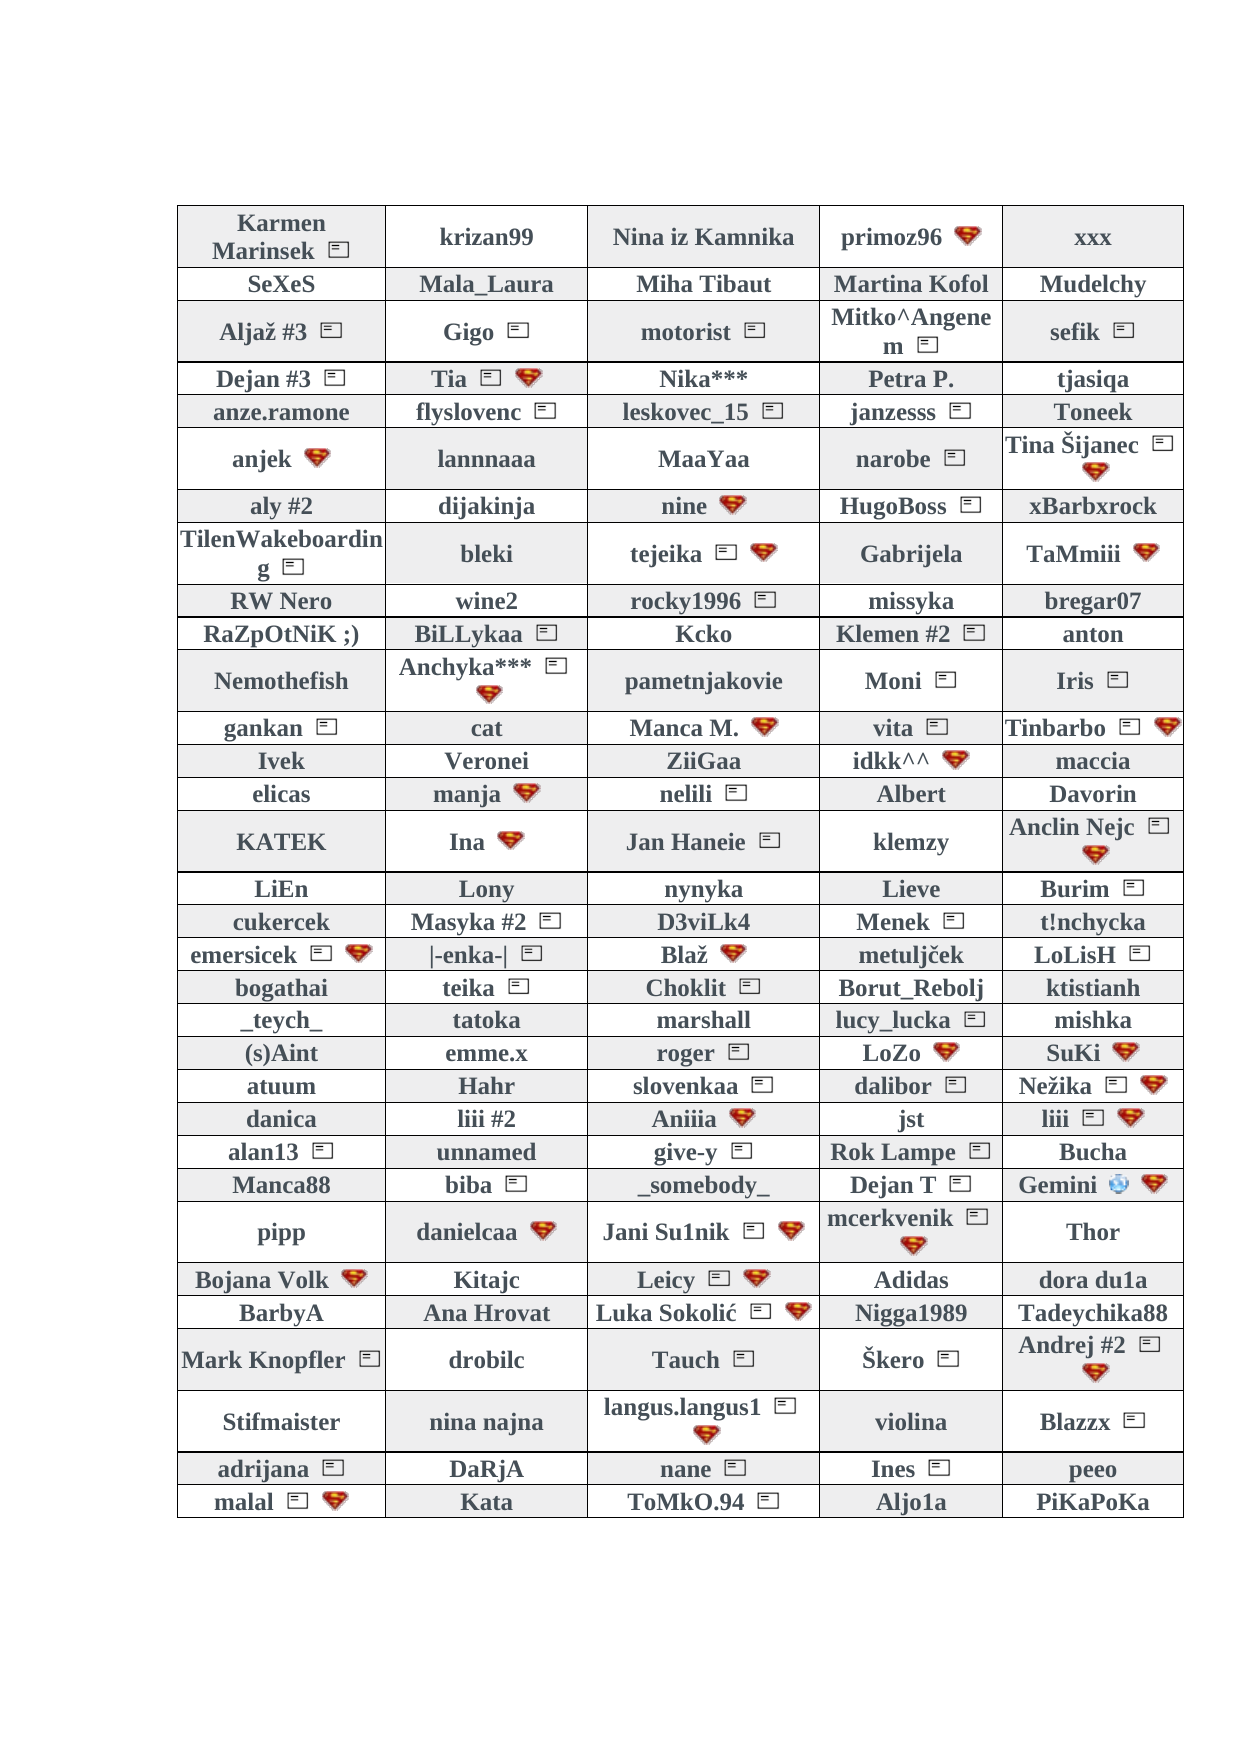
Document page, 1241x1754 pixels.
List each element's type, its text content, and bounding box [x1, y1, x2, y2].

picture [1147, 816, 1171, 836]
picture [530, 1221, 557, 1241]
picture [535, 623, 559, 643]
picture [1128, 944, 1152, 963]
picture [719, 495, 747, 515]
picture [311, 1141, 335, 1161]
table_cell SeXeS [178, 268, 385, 300]
table_cell tatoka [386, 1004, 587, 1036]
table_cell Nemothefish [178, 650, 385, 711]
picture [1141, 1174, 1168, 1194]
picture [1081, 1108, 1106, 1128]
picture [900, 1236, 928, 1256]
picture [281, 557, 306, 577]
picture [693, 1425, 721, 1445]
picture [927, 1458, 952, 1478]
table_cell primoz96 [820, 206, 1002, 267]
picture [1082, 845, 1110, 865]
table_cell bregar07 [1003, 585, 1183, 616]
picture [758, 831, 782, 850]
picture [948, 401, 973, 421]
picture [944, 1075, 968, 1095]
table_cell danica [178, 1103, 385, 1135]
picture [544, 656, 569, 676]
table_cell tjasiqa [1003, 363, 1183, 394]
table_cell unnamed [386, 1136, 587, 1168]
table_cell _somebody_ [588, 1169, 819, 1201]
table_cell RaZpOtNiK ;) [178, 618, 385, 649]
picture [720, 944, 747, 963]
picture [742, 1221, 766, 1241]
table_cell SuKi [1003, 1037, 1183, 1069]
table_cell Blaž [588, 938, 819, 970]
table_cell Nežika [1003, 1070, 1183, 1102]
picture [707, 1269, 732, 1288]
table_cell bogathai [178, 971, 385, 1003]
table_cell roger [588, 1037, 819, 1069]
table_cell Burim [1003, 873, 1183, 904]
table_cell KATEK [178, 811, 385, 871]
picture [743, 321, 767, 340]
picture [963, 1010, 987, 1029]
table_cell leskovec_15 [588, 395, 819, 427]
picture [1154, 717, 1182, 737]
picture [1109, 1174, 1129, 1194]
picture [504, 1174, 529, 1194]
table_cell anton [1003, 618, 1183, 649]
table_cell BarbyA [178, 1296, 385, 1328]
table_cell emme.x [386, 1037, 587, 1069]
picture [1082, 1363, 1110, 1383]
table_cell peeo [1003, 1453, 1183, 1484]
picture [729, 1108, 756, 1128]
table_cell Mitko^Angenem [820, 301, 1002, 361]
picture [538, 911, 563, 931]
table_cell cat [386, 712, 587, 744]
table_cell Anchyka*** [386, 650, 587, 711]
table_cell missyka [820, 585, 1002, 616]
table_cell anze.ramone [178, 395, 385, 427]
table_cell slovenkaa [588, 1070, 819, 1102]
table_cell Andrej #2 [1003, 1329, 1183, 1390]
table_cell Choklit [588, 971, 819, 1003]
picture [751, 717, 779, 737]
picture [730, 1141, 754, 1161]
table_cell nane [588, 1453, 819, 1484]
picture [1112, 1042, 1140, 1062]
table_cell marshall [588, 1004, 819, 1036]
table_cell Dejan T [820, 1169, 1002, 1201]
table_cell dora du1a [1003, 1263, 1183, 1295]
table_cell TaMmiii [1003, 523, 1183, 583]
table_cell Borut_Rebolj [820, 971, 1002, 1003]
table_cell flyslovenc [386, 395, 587, 427]
table_cell lucy_lucka [820, 1004, 1002, 1036]
table_cell Gabrijela [820, 523, 1002, 583]
table_cell ToMkO.94 [588, 1485, 819, 1517]
picture [322, 1491, 349, 1511]
picture [1151, 434, 1175, 453]
table_cell Blazzx [1003, 1391, 1183, 1451]
picture [1117, 1108, 1145, 1128]
table_cell pipp [178, 1202, 385, 1262]
table_cell Ina [386, 811, 587, 871]
table_cell Jan Haneie [588, 811, 819, 871]
picture [515, 368, 543, 388]
table_cell Rok Lampe [820, 1136, 1002, 1168]
picture [286, 1491, 310, 1511]
table_cell |-enka-| [386, 938, 587, 970]
table_cell danielcaa [386, 1202, 587, 1262]
picture [497, 831, 525, 850]
table_cell Anclin Nejc [1003, 811, 1183, 871]
picture [479, 368, 503, 388]
picture [506, 321, 531, 340]
table_cell t!nchycka [1003, 905, 1183, 937]
table_cell nynyka [588, 873, 819, 904]
table_cell malal [178, 1485, 385, 1517]
table_cell lannnaaa [386, 428, 587, 489]
picture [773, 1396, 798, 1416]
table_cell Gigo [386, 301, 587, 361]
picture [1138, 1335, 1162, 1354]
picture [962, 623, 987, 643]
table_cell liii [1003, 1103, 1183, 1135]
picture [1122, 1411, 1147, 1430]
table_cell Manca M. [588, 712, 819, 744]
table_cell Ana Hrovat [386, 1296, 587, 1328]
table_cell krizan99 [386, 206, 587, 267]
picture [732, 1349, 756, 1369]
picture [358, 1349, 382, 1369]
picture [965, 1207, 990, 1227]
table_cell narobe [820, 428, 1002, 489]
table_cell Ines [820, 1453, 1002, 1484]
table_cell Tadeychika88 [1003, 1296, 1183, 1328]
table_cell Kitajc [386, 1263, 587, 1295]
table_cell manja [386, 778, 587, 810]
table_cell dijakinja [386, 490, 587, 522]
table_cell cukercek [178, 905, 385, 937]
table_cell Kata [386, 1485, 587, 1517]
table_cell Ivek [178, 745, 385, 777]
table_cell wine2 [386, 585, 587, 616]
picture [954, 226, 982, 246]
table_cell idkk^^ [820, 745, 1002, 777]
table_cell aly #2 [178, 490, 385, 522]
table_cell anjek [178, 428, 385, 489]
table_cell (s)Aint [178, 1037, 385, 1069]
table_cell langus.langus1 [588, 1391, 819, 1451]
table_cell Leicy [588, 1263, 819, 1295]
table_cell liii #2 [386, 1103, 587, 1135]
table_cell HugoBoss [820, 490, 1002, 522]
table_cell mishka [1003, 1004, 1183, 1036]
table_cell MaaYaa [588, 428, 819, 489]
table_cell adrijana [178, 1453, 385, 1484]
table_cell Lony [386, 873, 587, 904]
table_cell LoZo [820, 1037, 1002, 1069]
picture [304, 448, 331, 468]
table_cell gankan [178, 712, 385, 744]
picture [1104, 1075, 1129, 1095]
picture [749, 1302, 773, 1321]
table_cell Kcko [588, 618, 819, 649]
table_cell Albert [820, 778, 1002, 810]
table_cell DaRjA [386, 1453, 587, 1484]
table_cell klemzy [820, 811, 1002, 871]
table_cell Petra P. [820, 363, 1002, 394]
picture [925, 717, 950, 737]
picture [309, 944, 334, 963]
picture [319, 321, 344, 340]
picture [948, 1174, 973, 1194]
table_cell Moni [820, 650, 1002, 711]
table_cell Tia [386, 363, 587, 394]
picture [968, 1141, 992, 1161]
table_cell Menek [820, 905, 1002, 937]
table_cell tejeika [588, 523, 819, 583]
picture [933, 1042, 960, 1062]
table_cell emersicek [178, 938, 385, 970]
table_cell Bucha [1003, 1136, 1183, 1168]
picture [942, 911, 966, 931]
picture [315, 717, 339, 737]
picture [1133, 543, 1160, 562]
picture [738, 977, 762, 996]
picture [323, 368, 347, 388]
picture [943, 448, 967, 468]
table_cell RW Nero [178, 585, 385, 616]
picture [756, 1491, 781, 1511]
table_cell xxx [1003, 206, 1183, 267]
table_cell Škero [820, 1329, 1002, 1390]
table_cell give-y [588, 1136, 819, 1168]
table_cell maccia [1003, 745, 1183, 777]
table_cell Miha Tibaut [588, 268, 819, 300]
table_cell Hahr [386, 1070, 587, 1102]
table_cell TilenWakeboarding [178, 523, 385, 583]
table_cell violina [820, 1391, 1002, 1451]
table_cell Aljaž #3 [178, 301, 385, 361]
picture [507, 977, 531, 996]
table_cell Nina iz Kamnika [588, 206, 819, 267]
table_cell Jani Su1nik [588, 1202, 819, 1262]
table_cell bleki [386, 523, 587, 583]
table_cell Gemini [1003, 1169, 1183, 1201]
table_cell PiKaPoKa [1003, 1485, 1183, 1517]
picture [1118, 717, 1142, 737]
table_cell Mala_Laura [386, 268, 587, 300]
table_cell xBarbxrock [1003, 490, 1183, 522]
picture [959, 495, 983, 515]
picture [743, 1269, 771, 1288]
picture [942, 750, 970, 770]
table_cell Lieve [820, 873, 1002, 904]
table_cell Tauch [588, 1329, 819, 1390]
table_cell Aniiia [588, 1103, 819, 1135]
picture [750, 543, 778, 562]
table_cell Stifmaister [178, 1391, 385, 1451]
table_cell Martina Kofol [820, 268, 1002, 300]
table_cell Tinbarbo [1003, 712, 1183, 744]
table_cell Veronei [386, 745, 587, 777]
table_cell Mark Knopfler [178, 1329, 385, 1390]
picture [1106, 670, 1130, 690]
table_cell rocky1996 [588, 585, 819, 616]
table_cell sefik [1003, 301, 1183, 361]
table_cell Karmen Marinsek [178, 206, 385, 267]
table_cell vita [820, 712, 1002, 744]
picture [727, 1042, 751, 1062]
table_cell LoLisH [1003, 938, 1183, 970]
table_cell Nigga1989 [820, 1296, 1002, 1328]
picture [533, 401, 558, 421]
picture [341, 1269, 368, 1288]
picture [723, 1458, 748, 1478]
table_cell Aljo1a [820, 1485, 1002, 1517]
table_cell ZiiGaa [588, 745, 819, 777]
table_cell Manca88 [178, 1169, 385, 1201]
table_cell BiLLykaa [386, 618, 587, 649]
table_cell janzesss [820, 395, 1002, 427]
table_cell Adidas [820, 1263, 1002, 1295]
picture [936, 1349, 961, 1369]
picture [753, 590, 778, 610]
picture [724, 783, 749, 803]
picture [1140, 1075, 1168, 1095]
picture [327, 240, 351, 260]
table_cell ktistianh [1003, 971, 1183, 1003]
picture [785, 1302, 812, 1321]
table_cell nine [588, 490, 819, 522]
table_cell jst [820, 1103, 1002, 1135]
picture [934, 670, 958, 690]
table_cell metuljček [820, 938, 1002, 970]
table_cell D3viLk4 [588, 905, 819, 937]
table_cell mcerkvenik [820, 1202, 1002, 1262]
table_cell LiEn [178, 873, 385, 904]
table_cell Dejan #3 [178, 363, 385, 394]
picture [1112, 321, 1136, 340]
table_cell Davorin [1003, 778, 1183, 810]
table_cell atuum [178, 1070, 385, 1102]
picture [513, 783, 541, 803]
table_cell motorist [588, 301, 819, 361]
table_cell Klemen #2 [820, 618, 1002, 649]
picture [714, 543, 739, 562]
picture [476, 685, 503, 704]
table_cell teika [386, 971, 587, 1003]
table_cell dalibor [820, 1070, 1002, 1102]
table_cell nina najna [386, 1391, 587, 1451]
table_cell Mudelchy [1003, 268, 1183, 300]
table_cell drobilc [386, 1329, 587, 1390]
table_cell Masyka #2 [386, 905, 587, 937]
picture [761, 401, 785, 421]
picture [750, 1075, 775, 1095]
picture [1082, 462, 1110, 482]
table_cell Luka Sokolić [588, 1296, 819, 1328]
table_cell pametnjakovie [588, 650, 819, 711]
table_cell Iris [1003, 650, 1183, 711]
table_cell Bojana Volk [178, 1263, 385, 1295]
table_cell Tina Šijanec [1003, 428, 1183, 489]
table_cell alan13 [178, 1136, 385, 1168]
table_cell elicas [178, 778, 385, 810]
table_cell Toneek [1003, 395, 1183, 427]
table_cell _teych_ [178, 1004, 385, 1036]
table_cell biba [386, 1169, 587, 1201]
picture [345, 944, 373, 963]
picture [321, 1458, 346, 1478]
picture [1122, 878, 1146, 898]
table_cell Nika*** [588, 363, 819, 394]
picture [520, 944, 544, 963]
picture [778, 1221, 805, 1241]
table_cell nelili [588, 778, 819, 810]
picture [916, 335, 940, 355]
table_cell Thor [1003, 1202, 1183, 1262]
